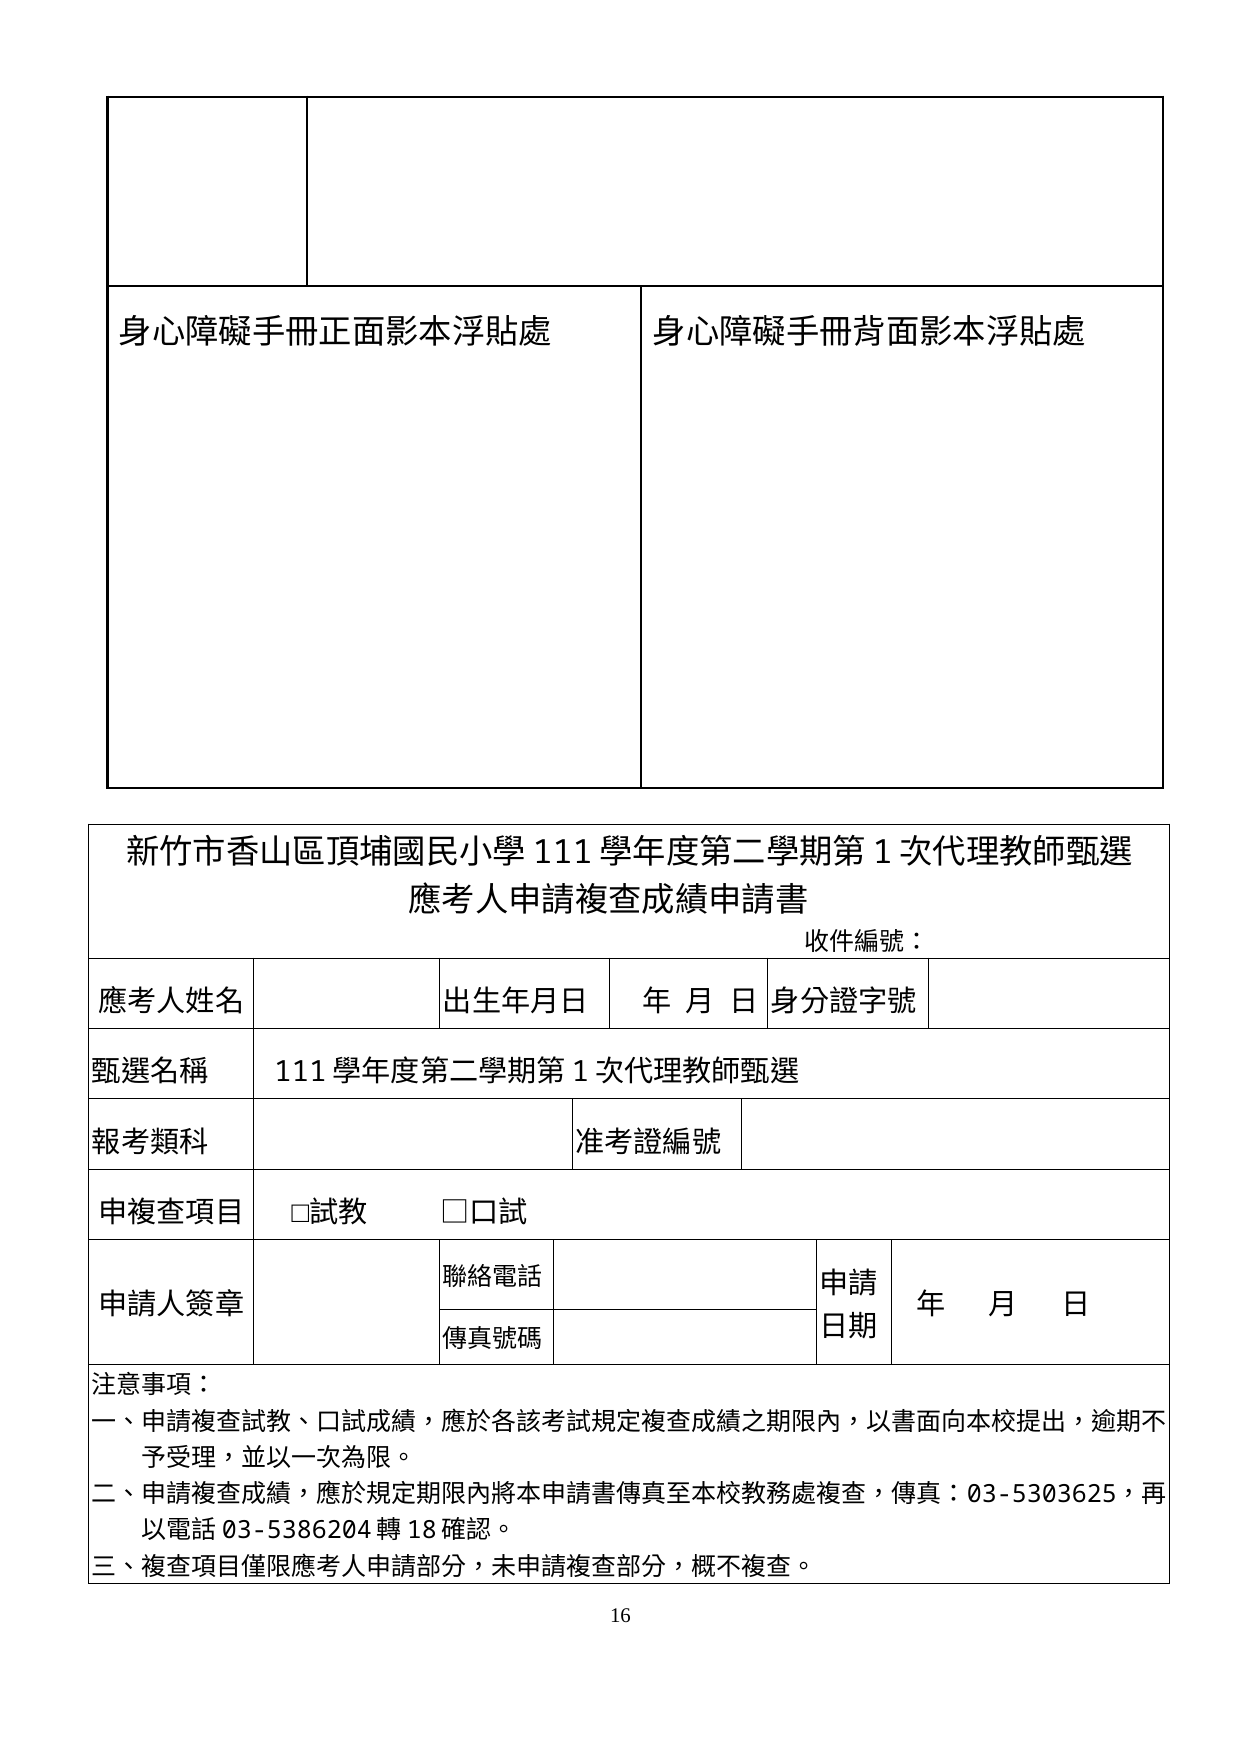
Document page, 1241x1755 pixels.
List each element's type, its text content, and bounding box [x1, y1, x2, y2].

table_cell [554, 1240, 816, 1309]
table_cell [554, 1310, 816, 1364]
table_cell [254, 1240, 439, 1364]
table_cell 出生年月日 [440, 959, 609, 1028]
table_cell [254, 1099, 572, 1169]
table_header 新竹市香山區頂埔國民小學111學年度第二學期第1次代理教師甄選 應考人申請複查成績申請書 收件編號： [89, 825, 1169, 957]
table_cell [254, 959, 439, 1028]
table_cell 身心障礙手冊正面影本浮貼處 [109, 287, 640, 787]
table_cell [929, 959, 1169, 1028]
table_cell 申請日期 [817, 1240, 891, 1364]
table_cell 傳真號碼 [440, 1310, 553, 1364]
table_cell 身心障礙手冊背面影本浮貼處 [642, 287, 1162, 787]
table_cell 年 月 日 [610, 959, 767, 1028]
table_cell [109, 98, 306, 285]
table_cell [742, 1099, 1169, 1169]
table_cell □試教 □口試 [254, 1170, 1169, 1239]
table_cell [308, 98, 1162, 285]
table_cell 應考人姓名 [89, 959, 253, 1028]
table_cell 注意事項： 一、申請複查試教、口試成績，應於各該考試規定複查成績之期限內，以書面向本校提出，逾期不予受理，並以一次為限。 二、申請複查成績，應於規定期限內將本申請書傳真至本校教務處複查，傳真：03-5303625，再以電話03-5386204轉18確認。 三、複查項目僅限應考人申請部分，未申請複查部分，概不複查。 [89, 1365, 1169, 1582]
table_cell 甄選名稱 [89, 1029, 253, 1098]
table_cell 准考證編號 [573, 1099, 741, 1169]
table_cell 申複查項目 [89, 1170, 253, 1239]
table_cell 身分證字號 [768, 959, 928, 1028]
table_cell 年 月 日 [892, 1240, 1169, 1364]
table_cell 報考類科 [89, 1099, 253, 1169]
table_cell 111學年度第二學期第1次代理教師甄選 [254, 1029, 1169, 1098]
table_cell 聯絡電話 [440, 1240, 553, 1309]
table_cell 申請人簽章 [89, 1240, 253, 1364]
